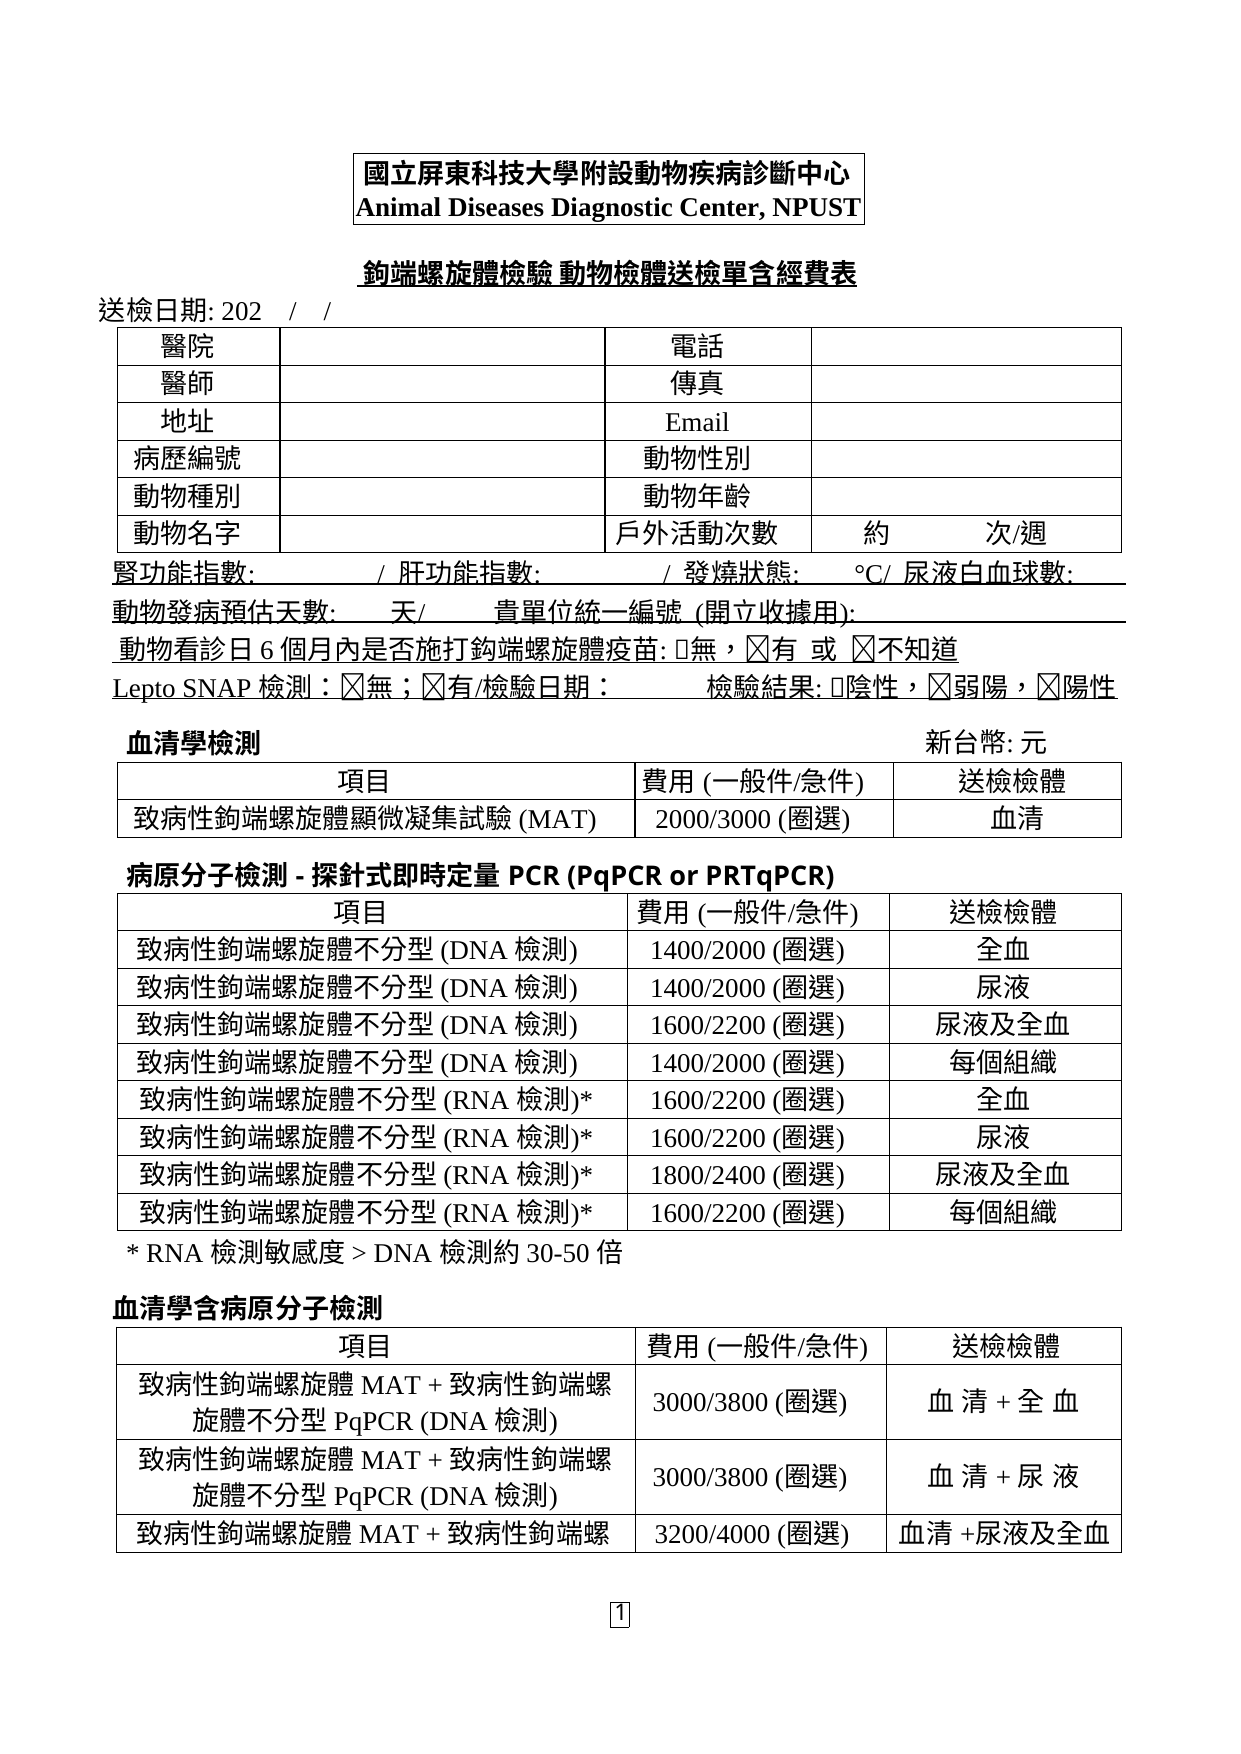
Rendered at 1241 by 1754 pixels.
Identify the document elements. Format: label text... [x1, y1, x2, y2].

table_cell 醫師 [118, 366, 279, 402]
table_cell 致病性鉤端螺旋體顯微凝集試驗 (MAT) [118, 800, 634, 837]
table_cell 致病性鉤端螺旋體不分型 (RNA 檢測)* [118, 1156, 627, 1193]
table_cell 病歷編號 [118, 441, 279, 477]
table_cell 尿液及全血 [890, 1006, 1121, 1043]
table_cell 傳真 [606, 366, 811, 402]
table_cell 1600/2200 (圈選) [628, 1006, 889, 1043]
table_header 醫院 [118, 328, 279, 364]
table_header [281, 328, 604, 364]
table_cell 尿液 [890, 969, 1121, 1005]
table_cell 1600/2200 (圈選) [628, 1119, 889, 1155]
table_cell 尿液 [890, 1119, 1121, 1155]
text 腎功能指數: / 肝功能指數: / 發燒狀態: °C/ 尿液白血球數: 動物發病預估天數: 天/ 貴單位統一編號 (開立收據用): [112, 553, 1074, 630]
table_cell 動物性別 [606, 441, 811, 477]
table_cell 地址 [118, 403, 279, 439]
table_cell 1400/2000 (圈選) [628, 931, 889, 968]
text 鉤端螺旋體檢驗 動物檢體送檢單含經費表 [357, 247, 1144, 292]
table_header 電話 [606, 328, 811, 364]
table_cell 1400/2000 (圈選) [628, 969, 889, 1005]
table_cell 動物種別 [118, 478, 279, 514]
text 動物看診日 6 個月內是否施打鈎端螺旋體疫苗: 無，有 或 不知道 [112, 630, 1144, 667]
table_cell 3200/4000 (圈選) [636, 1515, 886, 1552]
table_cell [281, 478, 604, 514]
table_cell 致病性鉤端螺旋體不分型 (DNA 檢測) [118, 931, 627, 968]
table_cell 1600/2200 (圈選) [628, 1081, 889, 1118]
table_cell 約 次/週 [812, 516, 1121, 552]
table_cell 致病性鉤端螺旋體 MAT + 致病性鉤端螺 旋體不分型 PqPCR (DNA 檢測) [117, 1440, 635, 1514]
text * RNA 檢測敏感度 > DNA 檢測約 30-50 倍 [126, 1231, 1144, 1270]
table_cell [281, 366, 604, 402]
table_cell 致病性鉤端螺旋體不分型 (DNA 檢測) [118, 1044, 627, 1080]
table_header 送檢檢體 [887, 1328, 1121, 1364]
table_cell 致病性鉤端螺旋體不分型 (DNA 檢測) [118, 1006, 627, 1043]
table_cell 動物年齡 [606, 478, 811, 514]
table_cell 致病性鉤端螺旋體 MAT + 致病性鉤端螺 旋體不分型 PqPCR (DNA 檢測) [117, 1365, 635, 1439]
table_cell Email [606, 403, 811, 439]
table_cell 1600/2200 (圈選) [628, 1194, 889, 1230]
table_cell 血 清 + 全 血 [887, 1365, 1121, 1439]
table_cell 致病性鉤端螺旋體不分型 (RNA 檢測)* [118, 1081, 627, 1118]
table_header 送檢檢體 [890, 894, 1121, 930]
table_cell [812, 441, 1121, 477]
text Lepto SNAP 檢測：無；有/檢驗日期： 檢驗結果: 陰性，弱陽，陽性 [112, 667, 1144, 705]
table_cell [281, 441, 604, 477]
table_cell 全血 [890, 931, 1121, 968]
table_cell 3000/3800 (圈選) [636, 1440, 886, 1514]
table_header 送檢檢體 [894, 763, 1121, 799]
table_header 項目 [118, 763, 634, 799]
table_header 費用 (一般件/急件) [636, 763, 893, 799]
table_header 項目 [117, 1328, 635, 1364]
subtitle 病原分子檢測 - 探針式即時定量 PCR (PqPCR or PRTqPCR) [126, 856, 1144, 893]
table_cell 1400/2000 (圈選) [628, 1044, 889, 1080]
table_cell 致病性鉤端螺旋體不分型 (RNA 檢測)* [118, 1119, 627, 1155]
table_cell [812, 478, 1121, 514]
table_cell 致病性鉤端螺旋體 MAT + 致病性鉤端螺 [117, 1515, 635, 1552]
table_cell 致病性鉤端螺旋體不分型 (DNA 檢測) [118, 969, 627, 1005]
text 血清學檢測 新台幣: 元 [126, 723, 1144, 762]
table_cell [812, 403, 1121, 439]
table_header [812, 328, 1121, 364]
table_cell [281, 516, 604, 552]
table_header 費用 (一般件/急件) [636, 1328, 886, 1364]
table_cell [812, 366, 1121, 402]
table_cell 2000/3000 (圈選) [636, 800, 893, 837]
table_cell 戶外活動次數 [606, 516, 811, 552]
table_cell 致病性鉤端螺旋體不分型 (RNA 檢測)* [118, 1194, 627, 1230]
text 送檢日期: 202 / / [99, 292, 1144, 327]
table_cell 3000/3800 (圈選) [636, 1365, 886, 1439]
table_cell 血 清 + 尿 液 [887, 1440, 1121, 1514]
table_cell 動物名字 [118, 516, 279, 552]
table_cell 血清 +尿液及全血 [887, 1515, 1121, 1552]
table_header 費用 (一般件/急件) [628, 894, 889, 930]
table_cell 尿液及全血 [890, 1156, 1121, 1193]
subtitle 血清學含病原分子檢測 [112, 1290, 1144, 1327]
table_cell 每個組織 [890, 1044, 1121, 1080]
table_cell 每個組織 [890, 1194, 1121, 1230]
table_cell [281, 403, 604, 439]
table_cell 血清 [894, 800, 1121, 837]
table_cell 全血 [890, 1081, 1121, 1118]
table_cell 1800/2400 (圈選) [628, 1156, 889, 1193]
table_header 項目 [118, 894, 627, 930]
